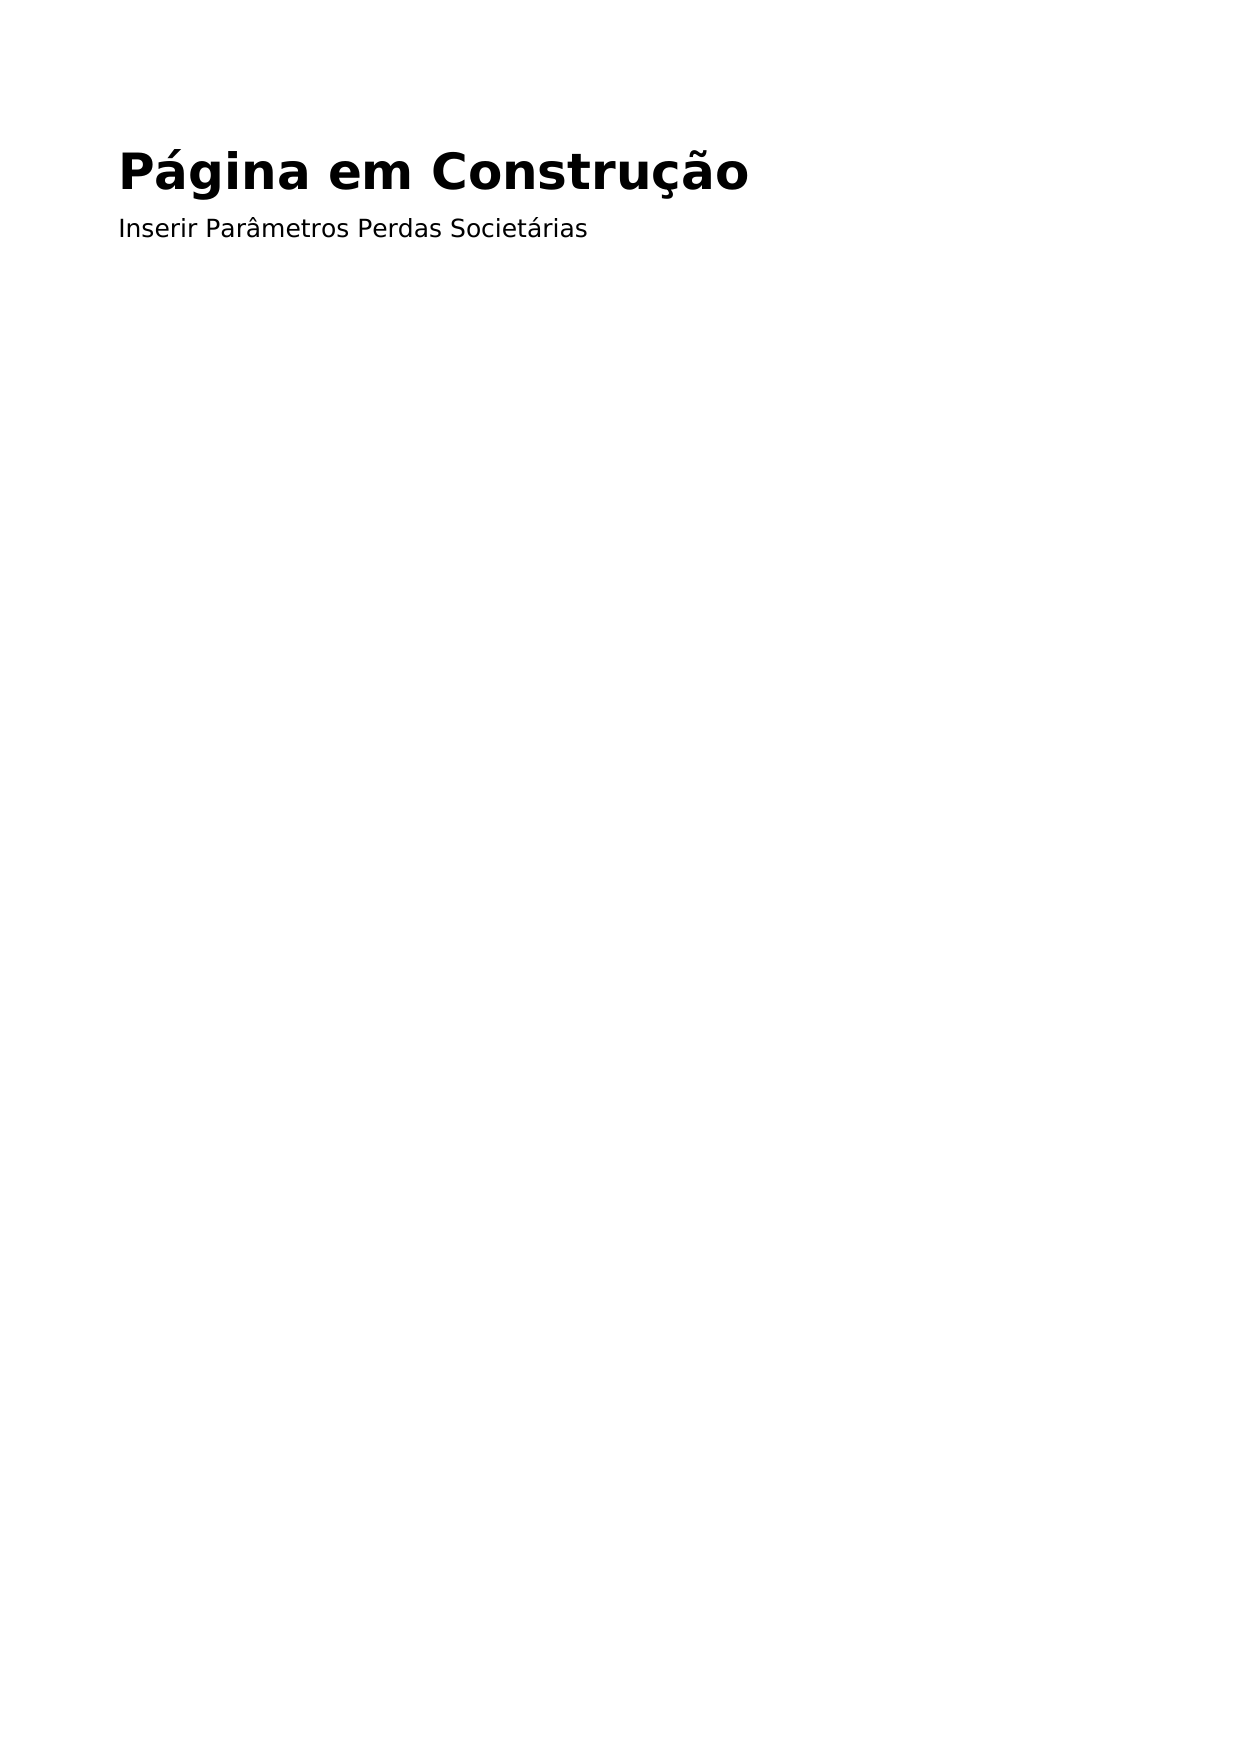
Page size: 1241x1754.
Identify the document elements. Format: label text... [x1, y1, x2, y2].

subtitle Página em Construção [118, 143, 1122, 201]
text Inserir Parâmetros Perdas Societárias [118, 214, 1122, 243]
